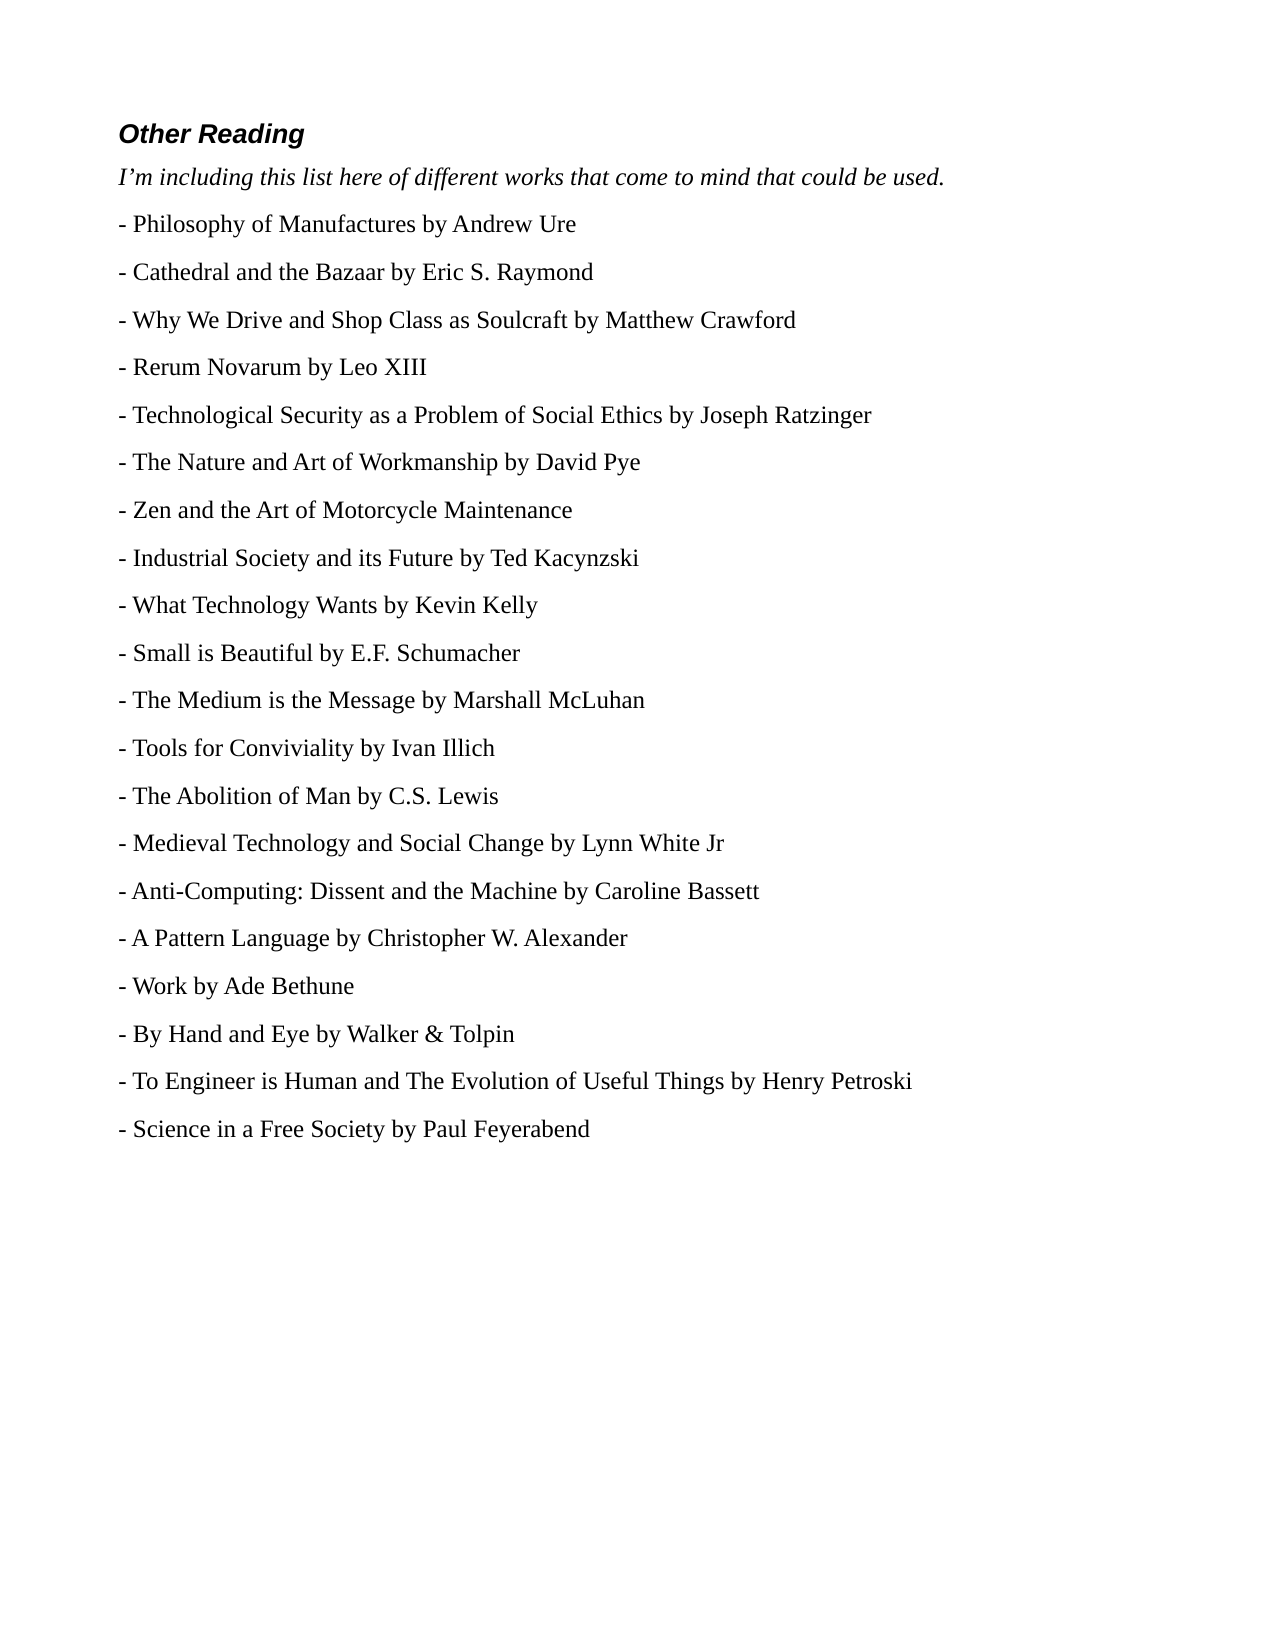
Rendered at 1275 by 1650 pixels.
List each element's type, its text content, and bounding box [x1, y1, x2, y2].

text - Work by Ade Bethune [118, 971, 1157, 1000]
text - The Nature and Art of Workmanship by David Pye [118, 447, 1157, 476]
text - Medieval Technology and Social Change by Lynn White Jr [118, 828, 1157, 857]
text - Anti-Computing: Dissent and the Machine by Caroline Bassett [118, 876, 1157, 905]
text - The Abolition of Man by C.S. Lewis [118, 781, 1157, 809]
text - Science in a Free Society by Paul Feyerabend [118, 1114, 1157, 1143]
text I’m including this list here of different works that come to mind that could be used. [118, 162, 1157, 191]
text - A Pattern Language by Christopher W. Alexander [118, 923, 1157, 952]
text - Zen and the Art of Motorcycle Maintenance [118, 495, 1157, 524]
text - Industrial Society and its Future by Ted Kacynzski [118, 543, 1157, 571]
text - Technological Security as a Problem of Social Ethics by Joseph Ratzinger [118, 400, 1157, 429]
text - Why We Drive and Shop Class as Soulcraft by Matthew Crawford [118, 305, 1157, 333]
text - By Hand and Eye by Walker & Tolpin [118, 1019, 1157, 1047]
text - To Engineer is Human and The Evolution of Useful Things by Henry Petroski [118, 1066, 1157, 1095]
subtitle Other Reading [118, 118, 1157, 149]
text - The Medium is the Message by Marshall McLuhan [118, 686, 1157, 714]
text - Rerum Novarum by Leo XIII [118, 352, 1157, 381]
text - What Technology Wants by Kevin Kelly [118, 590, 1157, 619]
text - Tools for Conviviality by Ivan Illich [118, 733, 1157, 762]
text - Cathedral and the Bazaar by Eric S. Raymond [118, 257, 1157, 286]
text - Small is Beautiful by E.F. Schumacher [118, 638, 1157, 667]
text - Philosophy of Manufactures by Andrew Ure [118, 209, 1157, 238]
